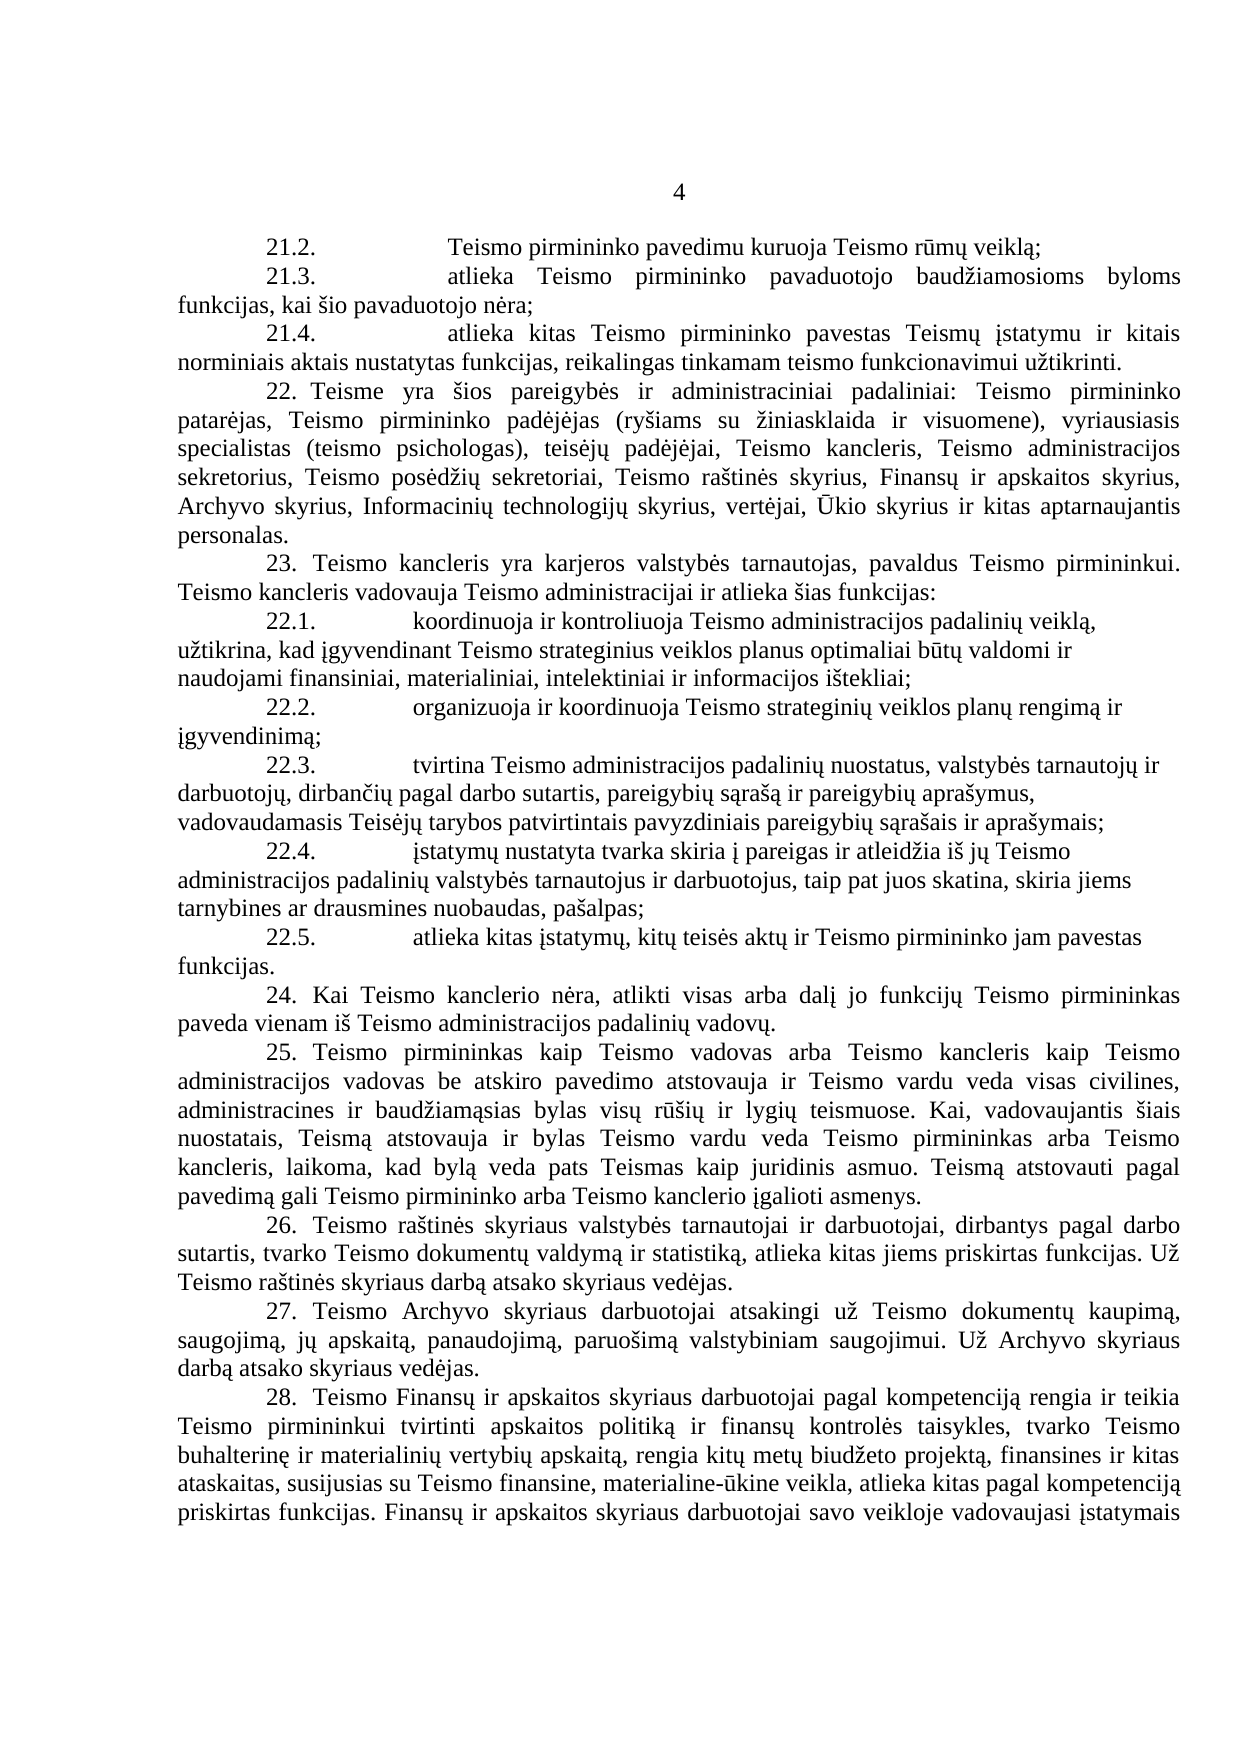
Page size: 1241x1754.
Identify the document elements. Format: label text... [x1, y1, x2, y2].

text 23. Teismo kancleris yra karjeros valstybės tarnautojas, pavaldus Teismo pirmininkui. Teismo kancleris vadovauja Teismo administracijai ir atlieka šias funkcijas: [177, 548, 1181, 606]
text 21.3. atlieka Teismo pirmininko pavaduotojo baudžiamosioms byloms funkcijas, kai šio pavaduotojo nėra; [177, 261, 1181, 318]
text 26. Teismo raštinės skyriaus valstybės tarnautojai ir darbuotojai, dirbantys pagal darbo sutartis, tvarko Teismo dokumentų valdymą ir statistiką, atlieka kitas jiems priskirtas funkcijas. Už Teismo raštinės skyriaus darbą atsako skyriaus vedėjas. [177, 1210, 1181, 1296]
text 22. Teisme yra šios pareigybės ir administraciniai padaliniai: Teismo pirmininko patarėjas, Teismo pirmininko padėjėjas (ryšiams su žiniasklaida ir visuomene), vyriausiasis specialistas (teismo psichologas), teisėjų padėjėjai, Teismo kancleris, Teismo administracijos sekretorius, Teismo posėdžių sekretoriai, Teismo raštinės skyrius, Finansų ir apskaitos skyrius, Archyvo skyrius, Informacinių technologijų skyrius, vertėjai, Ūkio skyrius ir kitas aptarnaujantis personalas. [177, 376, 1181, 548]
text 22.5. atlieka kitas įstatymų, kitų teisės aktų ir Teismo pirmininko jam pavestas funkcijas. [177, 922, 1181, 980]
text 22.1. koordinuoja ir kontroliuoja Teismo administracijos padalinių veiklą, užtikrina, kad įgyvendinant Teismo strateginius veiklos planus optimaliai būtų valdomi ir naudojami finansiniai, materialiniai, intelektiniai ir informacijos ištekliai; [177, 606, 1181, 692]
text 21.2. Teismo pirmininko pavedimu kuruoja Teismo rūmų veiklą; [177, 232, 1181, 261]
text 22.3. tvirtina Teismo administracijos padalinių nuostatus, valstybės tarnautojų ir darbuotojų, dirbančių pagal darbo sutartis, pareigybių sąrašą ir pareigybių aprašymus, vadovaudamasis Teisėjų tarybos patvirtintais pavyzdiniais pareigybių sąrašais ir aprašymais; [177, 750, 1181, 836]
text 21.4. atlieka kitas Teismo pirmininko pavestas Teismų įstatymu ir kitais norminiais aktais nustatytas funkcijas, reikalingas tinkamam teismo funkcionavimui užtikrinti. [177, 318, 1181, 376]
text 22.4. įstatymų nustatyta tvarka skiria į pareigas ir atleidžia iš jų Teismo administracijos padalinių valstybės tarnautojus ir darbuotojus, taip pat juos skatina, skiria jiems tarnybines ar drausmines nuobaudas, pašalpas; [177, 836, 1181, 922]
text 27. Teismo Archyvo skyriaus darbuotojai atsakingi už Teismo dokumentų kaupimą, saugojimą, jų apskaitą, panaudojimą, paruošimą valstybiniam saugojimui. Už Archyvo skyriaus darbą atsako skyriaus vedėjas. [177, 1296, 1181, 1382]
text 28. Teismo Finansų ir apskaitos skyriaus darbuotojai pagal kompetenciją rengia ir teikia Teismo pirmininkui tvirtinti apskaitos politiką ir finansų kontrolės taisykles, tvarko Teismo buhalterinę ir materialinių vertybių apskaitą, rengia kitų metų biudžeto projektą, finansines ir kitas ataskaitas, susijusias su Teismo finansine, materialine-ūkine veikla, atlieka kitas pagal kompetenciją priskirtas funkcijas. Finansų ir apskaitos skyriaus darbuotojai savo veikloje vadovaujasi įstatymais [177, 1382, 1181, 1526]
text 25. Teismo pirmininkas kaip Teismo vadovas arba Teismo kancleris kaip Teismo administracijos vadovas be atskiro pavedimo atstovauja ir Teismo vardu veda visas civilines, administracines ir baudžiamąsias bylas visų rūšių ir lygių teismuose. Kai, vadovaujantis šiais nuostatais, Teismą atstovauja ir bylas Teismo vardu veda Teismo pirmininkas arba Teismo kancleris, laikoma, kad bylą veda pats Teismas kaip juridinis asmuo. Teismą atstovauti pagal pavedimą gali Teismo pirmininko arba Teismo kanclerio įgalioti asmenys. [177, 1037, 1181, 1210]
text 22.2. organizuoja ir koordinuoja Teismo strateginių veiklos planų rengimą ir įgyvendinimą; [177, 692, 1181, 750]
text 24. Kai Teismo kanclerio nėra, atlikti visas arba dalį jo funkcijų Teismo pirmininkas paveda vienam iš Teismo administracijos padalinių vadovų. [177, 980, 1181, 1037]
